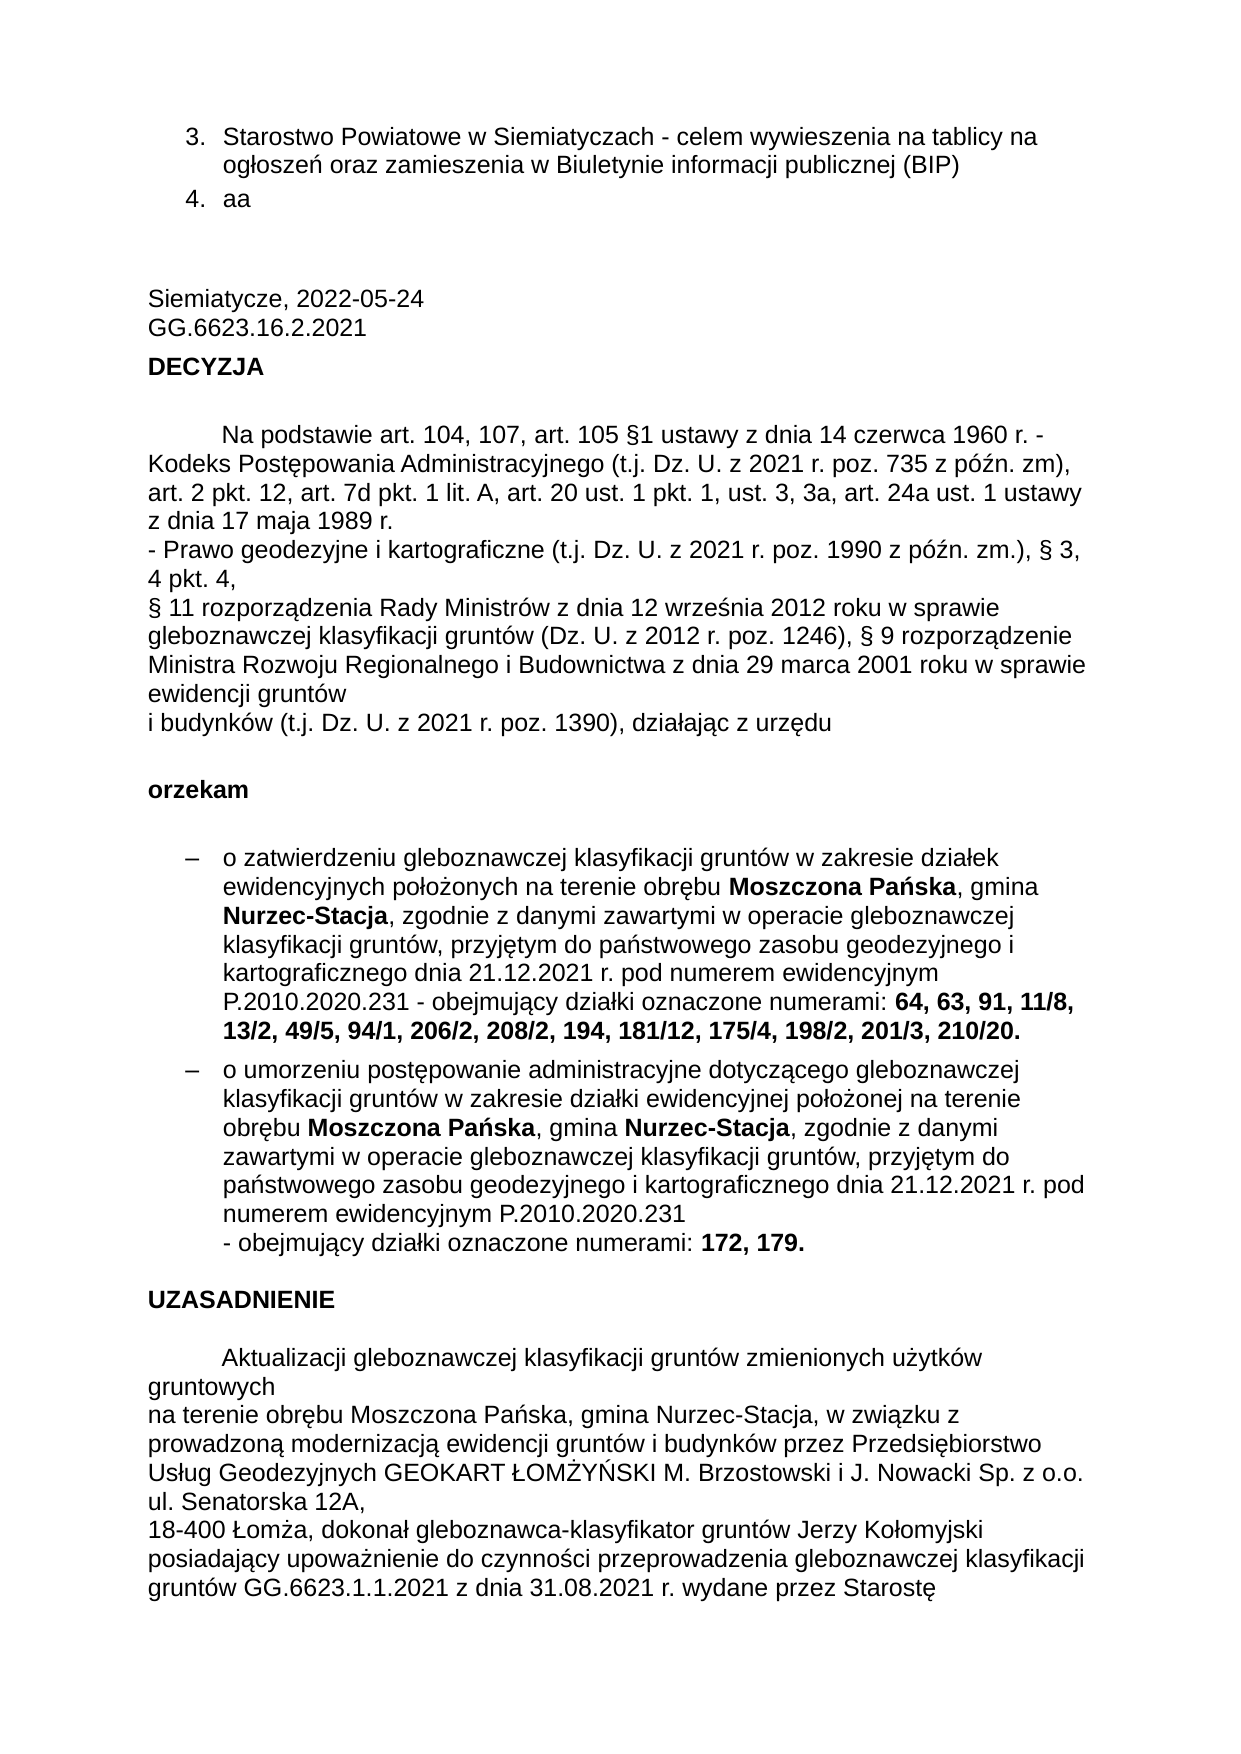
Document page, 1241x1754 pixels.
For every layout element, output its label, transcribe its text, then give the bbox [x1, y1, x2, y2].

text GG.6623.16.2.2021 [148, 313, 1093, 342]
text orzekam [148, 775, 1093, 804]
text Na podstawie art. 104, 107, art. 105 §1 ustawy z dnia 14 czerwca 1960 r. - Kodeks Postępowania Administracyjnego (t.j. Dz. U. z 2021 r. poz. 735 z późn. zm), art. 2 pkt. 12, art. 7d pkt. 1 lit. A, art. 20 ust. 1 pkt. 1, ust. 3, 3a, art. 24a ust. 1 ustawy z dnia 17 maja 1989 r. - Prawo geodezyjne i kartograficzne (t.j. Dz. U. z 2021 r. poz. 1990 z późn. zm.), § 3, 4 pkt. 4, § 11 rozporządzenia Rady Ministrów z dnia 12 września 2012 roku w sprawie gleboznawczej klasyfikacji gruntów (Dz. U. z 2012 r. poz. 1246), § 9 rozporządzenie Ministra Rozwoju Regionalnego i Budownictwa z dnia 29 marca 2001 roku w sprawie ewidencji gruntów i budynków (t.j. Dz. U. z 2021 r. poz. 1390), działając z urzędu [148, 420, 1093, 736]
text UZASADNIENIE [148, 1285, 1093, 1314]
list Starostwo Powiatowe w Siemiatyczach - celem wywieszenia na tablicy na ogłoszeń oraz zamieszenia w Biuletynie informacji publicznej (BIP) [185, 122, 1093, 179]
list o umorzeniu postępowanie administracyjne dotyczącego gleboznawczej klasyfikacji gruntów w zakresie działki ewidencyjnej położonej na terenie obrębu Moszczona Pańska, gmina Nurzec-Stacja, zgodnie z danymi zawartymi w operacie gleboznawczej klasyfikacji gruntów, przyjętym do państwowego zasobu geodezyjnego i kartograficznego dnia 21.12.2021 r. pod numerem ewidencyjnym P.2010.2020.231 - obejmujący działki oznaczone numerami: 172, 179. [185, 1055, 1093, 1256]
text DECYZJA [148, 352, 1093, 381]
text Siemiatycze, 2022-05-24 [148, 284, 1093, 313]
list o zatwierdzeniu gleboznawczej klasyfikacji gruntów w zakresie działek ewidencyjnych położonych na terenie obrębu Moszczona Pańska, gmina Nurzec-Stacja, zgodnie z danymi zawartymi w operacie gleboznawczej klasyfikacji gruntów, przyjętym do państwowego zasobu geodezyjnego i kartograficznego dnia 21.12.2021 r. pod numerem ewidencyjnym P.2010.2020.231 - obejmujący działki oznaczone numerami: 64, 63, 91, 11/8, 13/2, 49/5, 94/1, 206/2, 208/2, 194, 181/12, 175/4, 198/2, 201/3, 210/20. [185, 843, 1093, 1045]
text Aktualizacji gleboznawczej klasyfikacji gruntów zmienionych użytków gruntowych na terenie obrębu Moszczona Pańska, gmina Nurzec-Stacja, w związku z prowadzoną modernizacją ewidencji gruntów i budynków przez Przedsiębiorstwo Usług Geodezyjnych GEOKART ŁOMŻYŃSKI M. Brzostowski i J. Nowacki Sp. z o.o. ul. Senatorska 12A, 18-400 Łomża, dokonał gleboznawca-klasyfikator gruntów Jerzy Kołomyjski posiadający upoważnienie do czynności przeprowadzenia gleboznawczej klasyfikacji gruntów GG.6623.1.1.2021 z dnia 31.08.2021 r. wydane przez Starostę [148, 1343, 1093, 1601]
list aa [185, 184, 1093, 213]
